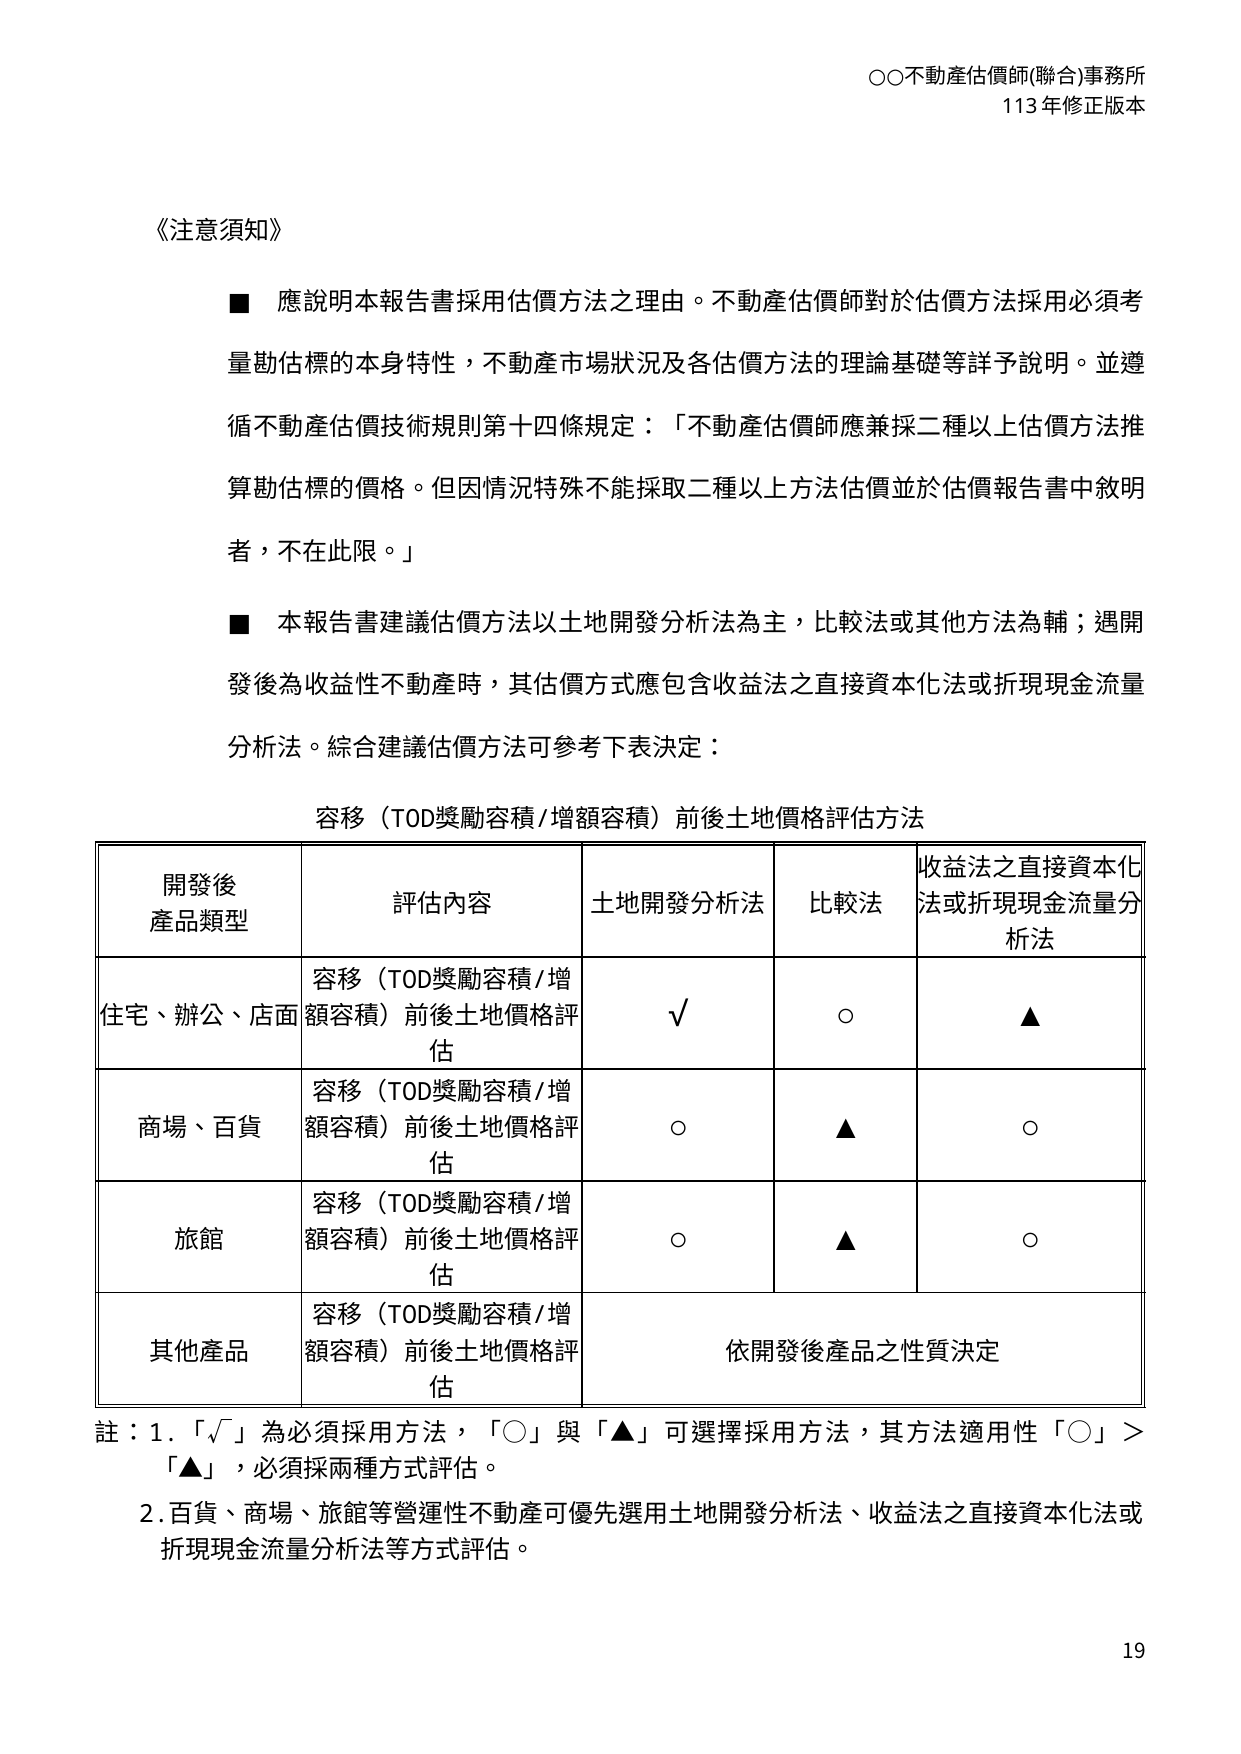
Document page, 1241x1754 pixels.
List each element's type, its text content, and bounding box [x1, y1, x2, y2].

text 註：1.「√」為必須採用方法，「○」與「▲」可選擇採用方法，其方法適用性「○」＞「▲」，必須採兩種方式評估。 [94, 1413, 1146, 1485]
table_cell 容移（TOD獎勵容積/增額容積）前後土地價格評估 [302, 1182, 581, 1292]
table_header 開發後 產品類型 [99, 846, 301, 956]
table_header 土地開發分析法 [583, 846, 773, 956]
table_header 比較法 [775, 846, 916, 956]
table_cell 其他產品 [99, 1293, 301, 1404]
table_cell 依開發後產品之性質決定 [583, 1293, 1141, 1404]
table_cell ○ [918, 1070, 1141, 1180]
table_header 收益法之直接資本化法或折現現金流量分析法 [918, 846, 1141, 956]
table_cell ▲ [775, 1070, 916, 1180]
list 本報告書建議估價方法以土地開發分析法為主，比較法或其他方法為輔；遇開發後為收益性不動產時，其估價方式應包含收益法之直接資本化法或折現現金流量分析法。綜合建議估價方法可參考下表決定： [227, 579, 1146, 766]
table_cell 商場、百貨 [99, 1070, 301, 1180]
table_cell ○ [775, 958, 916, 1068]
text 容移（TOD獎勵容積/增額容積）前後土地價格評估方法 [94, 774, 1146, 837]
table_cell 旅館 [99, 1182, 301, 1292]
table_cell ○ [583, 1182, 773, 1292]
list 應說明本報告書採用估價方法之理由。不動產估價師對於估價方法採用必須考量勘估標的本身特性，不動產市場狀況及各估價方法的理論基礎等詳予說明。並遵循不動產估價技術規則第十四條規定：「不動產估價師應兼採二種以上估價方法推算勘估標的價格。但因情況特殊不能採取二種以上方法估價並於估價報告書中敘明者，不在此限。」 [227, 258, 1146, 570]
table_cell ▲ [918, 958, 1141, 1068]
text 《注意須知》 [144, 187, 1146, 249]
table_cell 容移（TOD獎勵容積/增額容積）前後土地價格評估 [302, 1293, 581, 1404]
table_cell √ [583, 958, 773, 1068]
table_header 評估內容 [302, 846, 581, 956]
table_cell 住宅、辦公、店面 [99, 958, 301, 1068]
table_cell 容移（TOD獎勵容積/增額容積）前後土地價格評估 [302, 958, 581, 1068]
table_cell 容移（TOD獎勵容積/增額容積）前後土地價格評估 [302, 1070, 581, 1180]
table_cell ▲ [775, 1182, 916, 1292]
table_cell ○ [918, 1182, 1141, 1292]
text 2.百貨、商場、旅館等營運性不動產可優先選用土地開發分析法、收益法之直接資本化法或折現現金流量分析法等方式評估。 [138, 1493, 1146, 1566]
table_cell ○ [583, 1070, 773, 1180]
